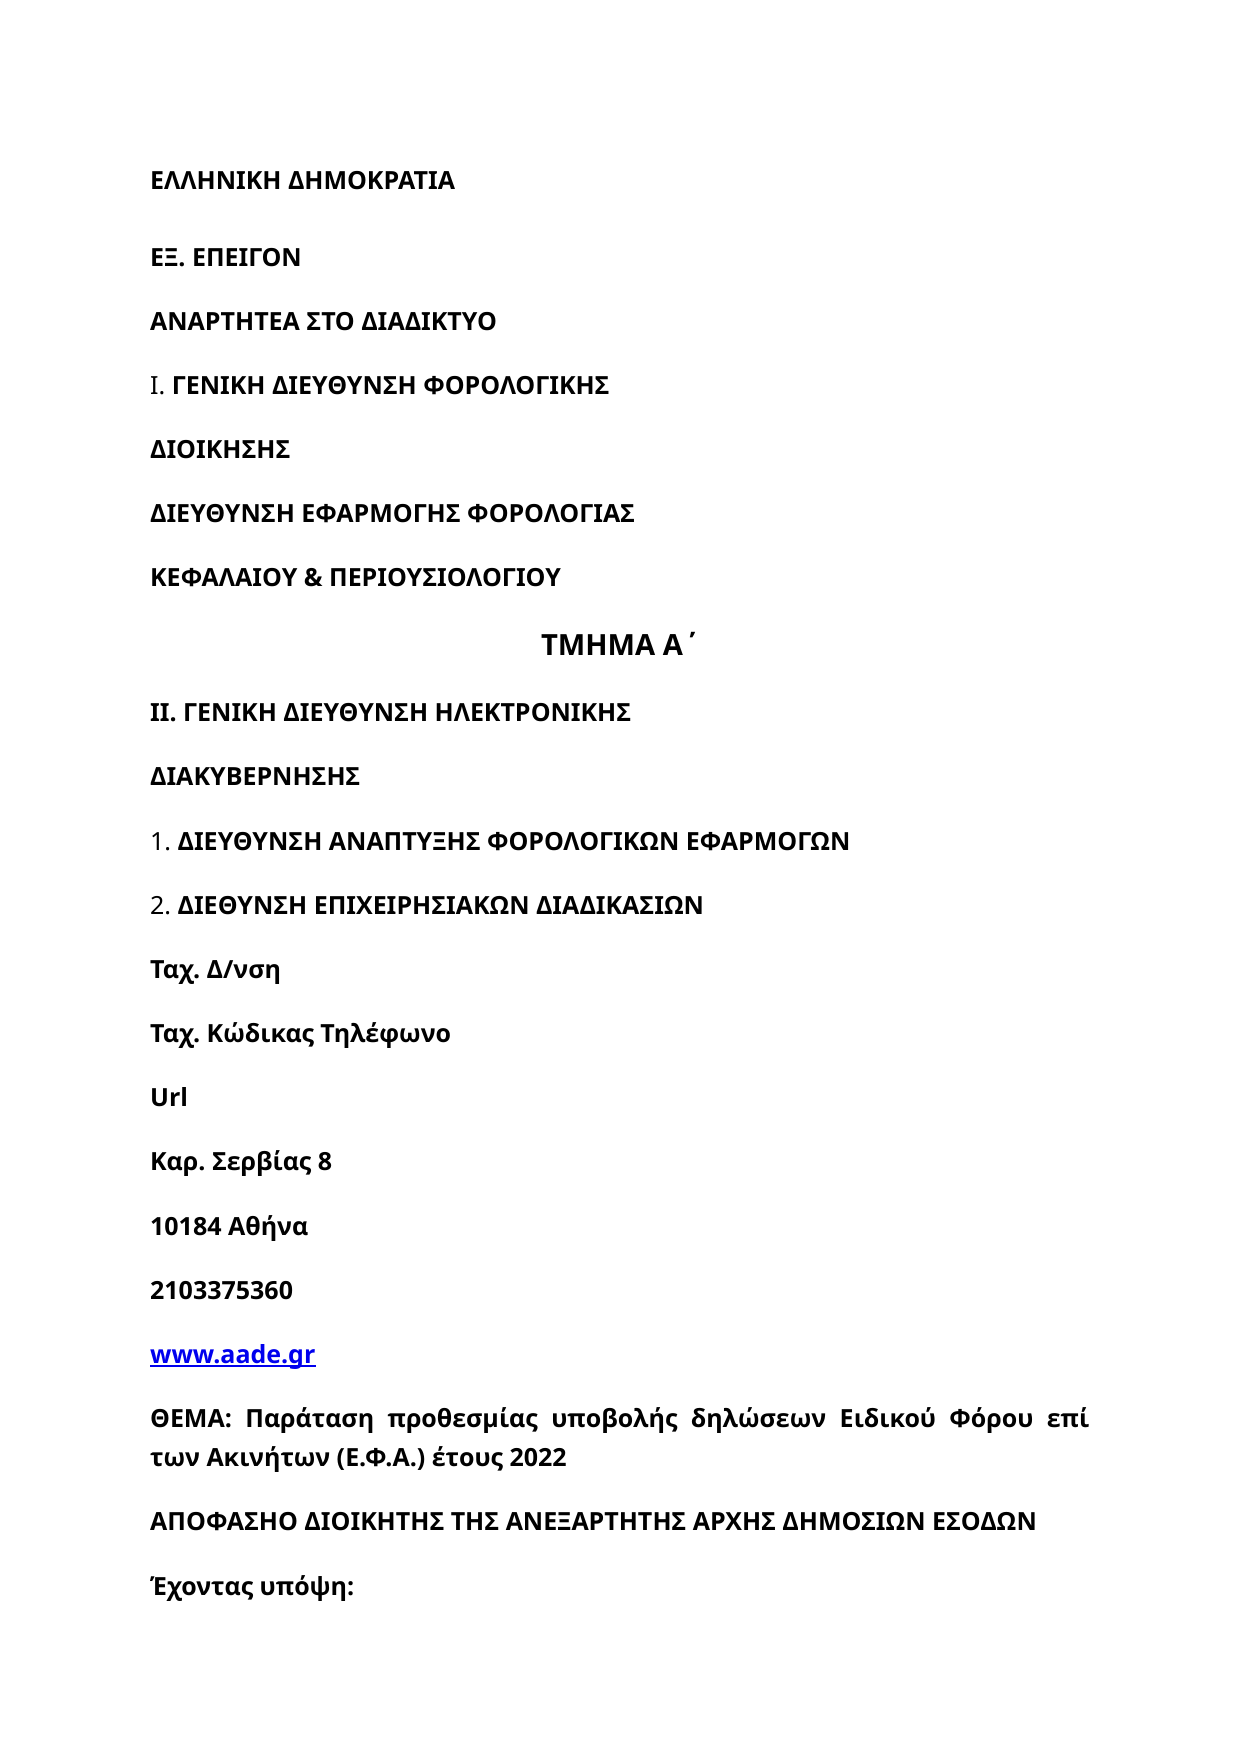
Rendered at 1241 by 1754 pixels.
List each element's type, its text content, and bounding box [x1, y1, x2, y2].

text ΘΕΜΑ: Παράταση προθεσμίας υποβολής δηλώσεων Ειδικού Φόρου επί των Ακινήτων (Ε.Φ.Α.) έτους 2022 [150, 1401, 1090, 1474]
text Ταχ. Κώδικας Τηλέφωνο [150, 1016, 1090, 1050]
text ΔΙΟΙΚΗΣΗΣ [150, 432, 1090, 466]
text Καρ. Σερβίας 8 [150, 1144, 1090, 1178]
text ΑΝΑΡΤΗΤΕΑ ΣΤΟ ΔΙΑΔΙΚΤΥΟ [150, 303, 1090, 337]
subtitle ΤΜΗΜΑ Α΄ [150, 624, 1090, 664]
text 2. ΔΙΕΘΥΝΣΗ ΕΠΙΧΕΙΡΗΣΙΑΚΩΝ ΔΙΑΔΙΚΑΣΙΩΝ [150, 887, 1090, 921]
text ΑΠΟΦΑΣΗΟ ΔΙΟΙΚΗΤΗΣ ΤΗΣ ΑΝΕΞΑΡΤΗΤΗΣ ΑΡΧΗΣ ΔΗΜΟΣΙΩΝ ΕΣΟΔΩΝ [150, 1504, 1090, 1538]
text ΔΙΑΚΥΒΕΡΝΗΣΗΣ [150, 759, 1090, 793]
text ΕΞ. ΕΠΕΙΓΟΝ [150, 239, 1090, 273]
text ΚΕΦΑΛΑΙΟΥ & ΠΕΡΙΟΥΣΙΟΛΟΓΙΟΥ [150, 560, 1090, 594]
text 1. ΔΙΕΥΘΥΝΣΗ ΑΝΑΠΤΥΞΗΣ ΦΟΡΟΛΟΓΙΚΩΝ ΕΦΑΡΜΟΓΩΝ [150, 823, 1090, 857]
title ΕΛΛΗΝΙΚΗ ΔΗΜΟΚΡΑΤΙΑ [150, 162, 1090, 197]
text www.aade.gr [150, 1336, 1090, 1371]
text Έχοντας υπόψη: [150, 1568, 1090, 1602]
text I. ΓΕΝΙΚΗ ΔΙΕΥΘΥΝΣΗ ΦΟΡΟΛΟΓΙΚΗΣ [150, 367, 1090, 402]
text Ταχ. Δ/νση [150, 951, 1090, 986]
text Url [150, 1080, 1090, 1114]
text 2103375360 [150, 1272, 1090, 1306]
text ΔΙΕΥΘΥΝΣΗ ΕΦΑΡΜΟΓΗΣ ΦΟΡΟΛΟΓΙΑΣ [150, 496, 1090, 530]
text ΙΙ. ΓΕΝΙΚΗ ΔΙΕΥΘΥΝΣΗ ΗΛΕΚΤΡΟΝΙΚΗΣ [150, 695, 1090, 729]
text 10184 Αθήνα [150, 1208, 1090, 1242]
